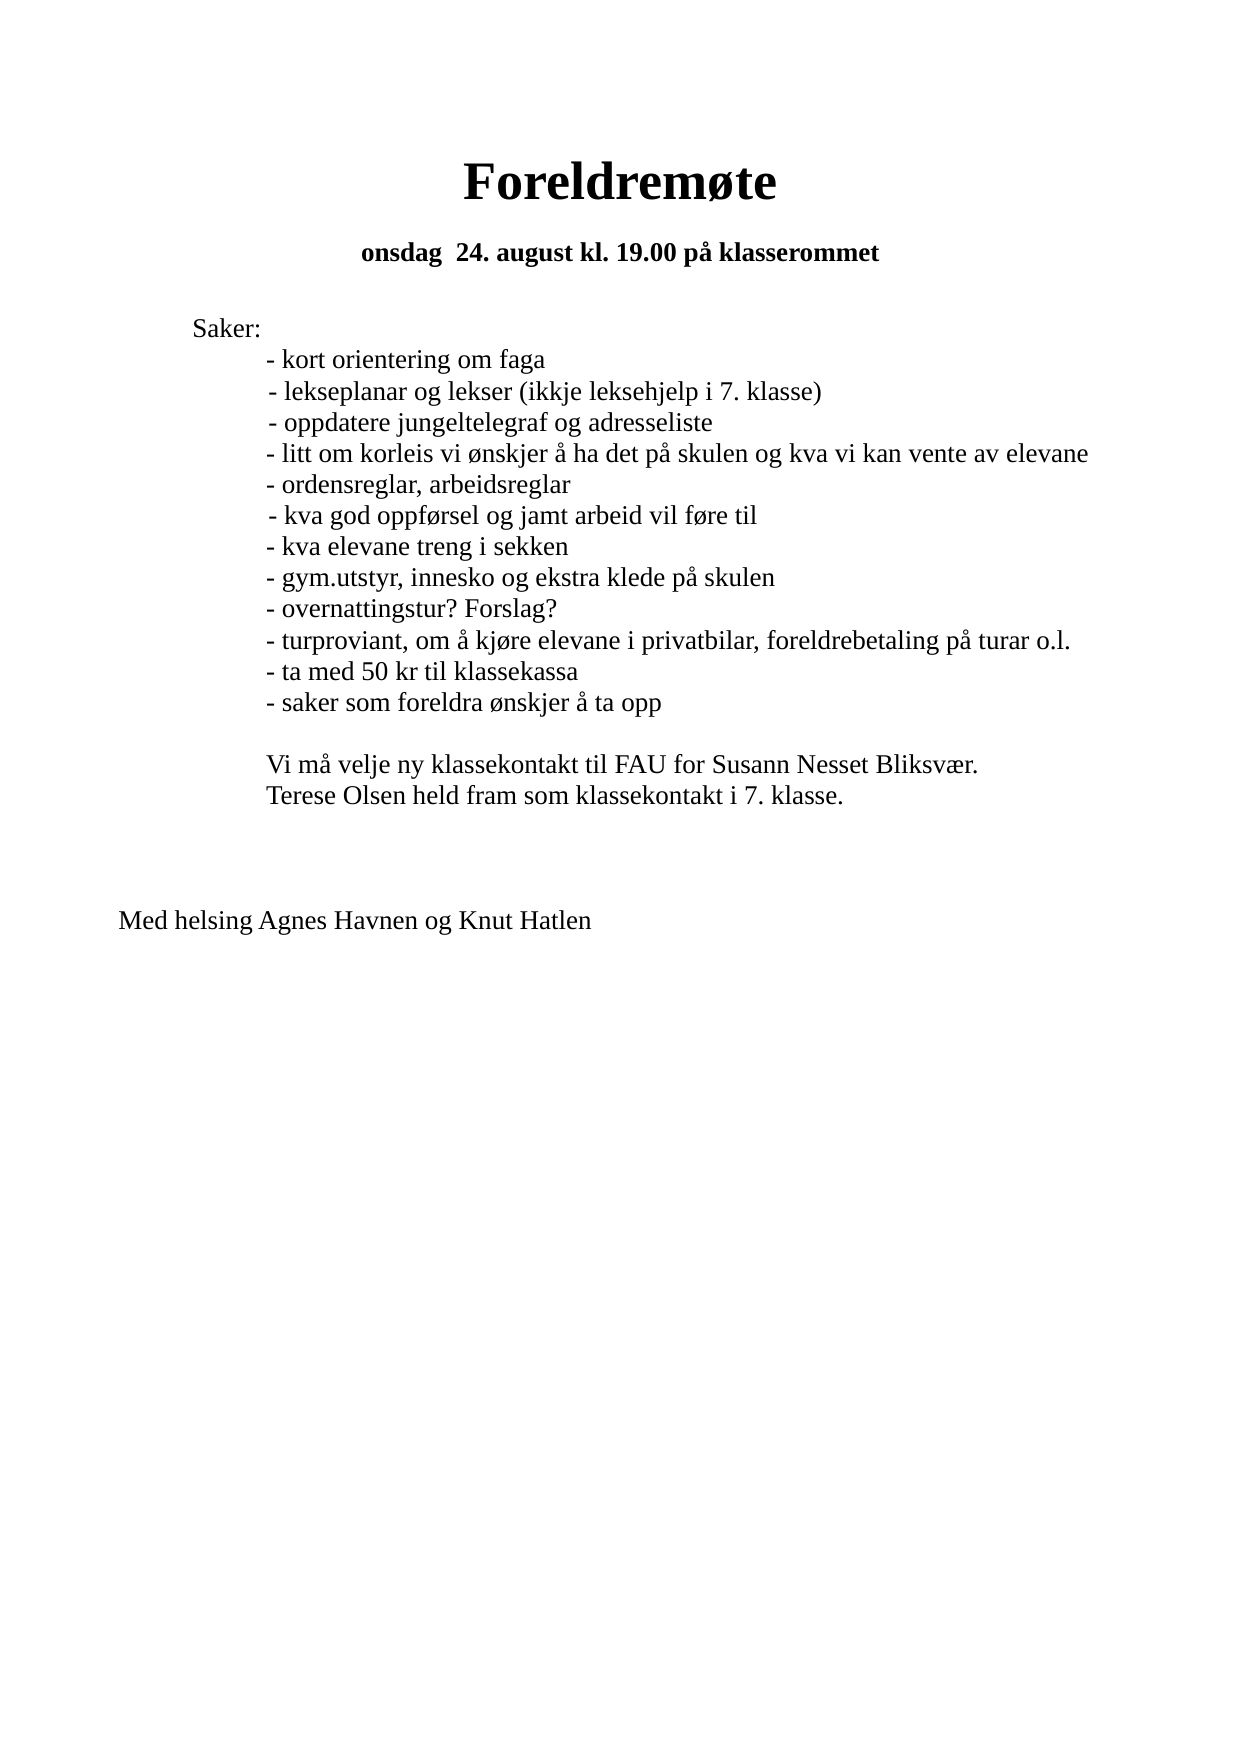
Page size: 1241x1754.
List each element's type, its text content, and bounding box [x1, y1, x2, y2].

text - litt om korleis vi ønskjer å ha det på skulen og kva vi kan vente av elevane [118, 437, 1122, 468]
list - kva god oppførsel og jamt arbeid vil føre til [231, 499, 1122, 530]
text - turproviant, om å kjøre elevane i privatbilar, foreldrebetaling på turar o.l. [118, 624, 1122, 655]
text Terese Olsen held fram som klassekontakt i 7. klasse. [118, 779, 1122, 811]
text - gym.utstyr, innesko og ekstra klede på skulen [118, 561, 1122, 593]
text Foreldremøte [118, 149, 1122, 212]
text - ta med 50 kr til klassekassa [118, 655, 1122, 686]
text onsdag 24. august kl. 19.00 på klasserommet [118, 236, 1122, 267]
text Saker: [118, 312, 1122, 343]
list - oppdatere jungeltelegraf og adresseliste [231, 406, 1122, 437]
text - saker som foreldra ønskjer å ta opp [118, 686, 1122, 717]
text Med helsing Agnes Havnen og Knut Hatlen [118, 904, 1122, 935]
text - overnattingstur? Forslag? [118, 593, 1122, 624]
text Vi må velje ny klassekontakt til FAU for Susann Nesset Bliksvær. [118, 748, 1122, 779]
text - ordensreglar, arbeidsreglar [118, 468, 1122, 499]
list - lekseplanar og lekser (ikkje leksehjelp i 7. klasse) [231, 374, 1122, 406]
text - kva elevane treng i sekken [118, 530, 1122, 561]
text - kort orientering om faga [118, 343, 1122, 374]
